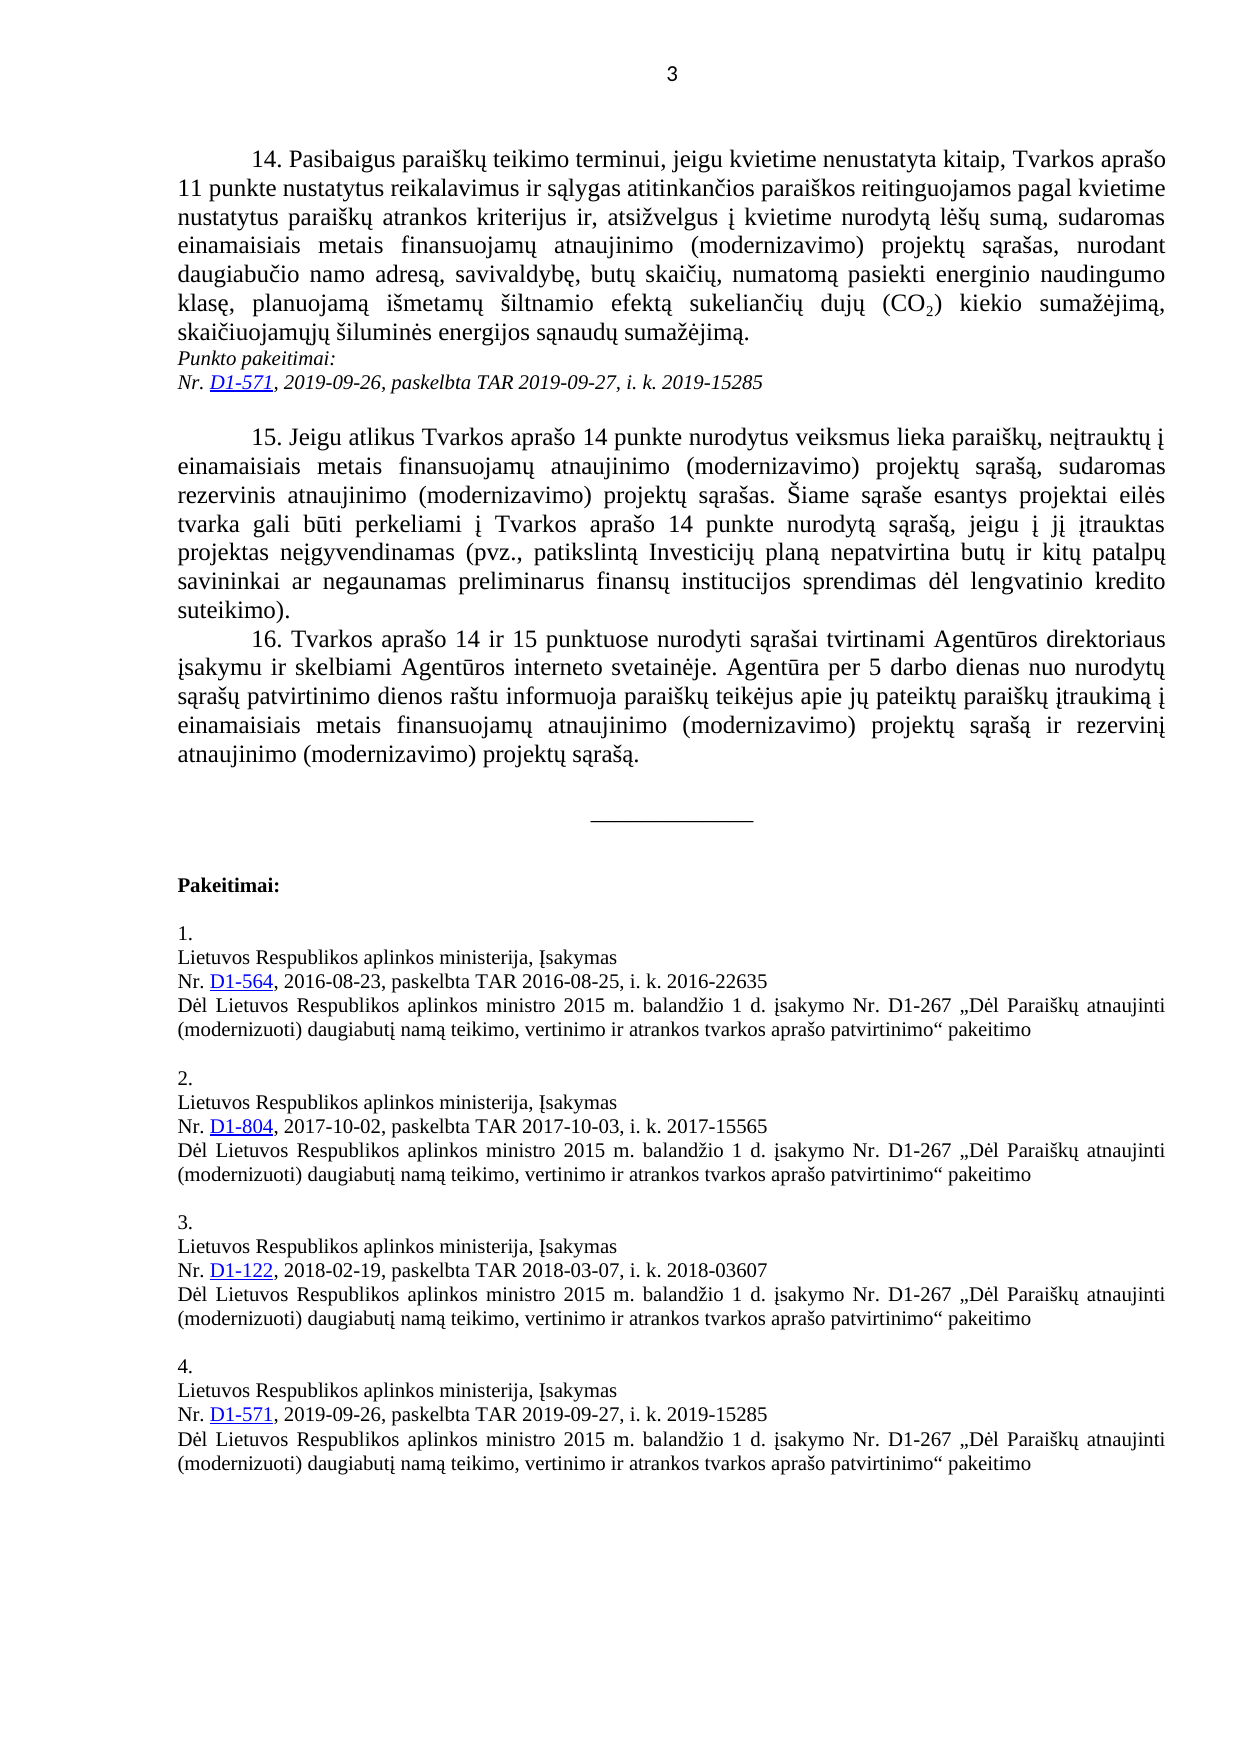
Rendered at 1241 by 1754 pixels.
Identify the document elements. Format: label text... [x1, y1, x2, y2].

text Dėl Lietuvos Respublikos aplinkos ministro 2015 m. balandžio 1 d. įsakymo Nr. D1-267 „Dėl Paraiškų atnaujinti (modernizuoti) daugiabutį namą teikimo, vertinimo ir atrankos tvarkos aprašo patvirtinimo“ pakeitimo [177, 993, 1166, 1041]
text Lietuvos Respublikos aplinkos ministerija, Įsakymas [177, 1089, 1166, 1114]
text 4. [177, 1354, 1166, 1378]
text Pakeitimai: [177, 873, 1166, 897]
text Nr. D1-571, 2019-09-26, paskelbta TAR 2019-09-27, i. k. 2019-15285 [177, 1402, 1166, 1426]
text 2. [177, 1066, 1166, 1089]
text _____________ [177, 796, 1166, 825]
text Lietuvos Respublikos aplinkos ministerija, Įsakymas [177, 1234, 1166, 1258]
text 16. Tvarkos aprašo 14 ir 15 punktuose nurodyti sąrašai tvirtinami Agentūros direktoriaus įsakymu ir skelbiami Agentūros interneto svetainėje. Agentūra per 5 darbo dienas nuo nurodytų sąrašų patvirtinimo dienos raštu informuoja paraiškų teikėjus apie jų pateiktų paraiškų įtraukimą į einamaisiais metais finansuojamų atnaujinimo (modernizavimo) projektų sąrašą ir rezervinį atnaujinimo (modernizavimo) projektų sąrašą. [177, 624, 1166, 767]
text Lietuvos Respublikos aplinkos ministerija, Įsakymas [177, 945, 1166, 969]
text Dėl Lietuvos Respublikos aplinkos ministro 2015 m. balandžio 1 d. įsakymo Nr. D1-267 „Dėl Paraiškų atnaujinti (modernizuoti) daugiabutį namą teikimo, vertinimo ir atrankos tvarkos aprašo patvirtinimo“ pakeitimo [177, 1138, 1166, 1186]
text Nr. D1-804, 2017-10-02, paskelbta TAR 2017-10-03, i. k. 2017-15565 [177, 1114, 1166, 1138]
text Dėl Lietuvos Respublikos aplinkos ministro 2015 m. balandžio 1 d. įsakymo Nr. D1-267 „Dėl Paraiškų atnaujinti (modernizuoti) daugiabutį namą teikimo, vertinimo ir atrankos tvarkos aprašo patvirtinimo“ pakeitimo [177, 1282, 1166, 1330]
text 3. [177, 1210, 1166, 1234]
text Lietuvos Respublikos aplinkos ministerija, Įsakymas [177, 1378, 1166, 1402]
text 14. Pasibaigus paraiškų teikimo terminui, jeigu kvietime nenustatyta kitaip, Tvarkos aprašo 11 punkte nustatytus reikalavimus ir sąlygas atitinkančios paraiškos reitinguojamos pagal kvietime nustatytus paraiškų atrankos kriterijus ir, atsižvelgus į kvietime nurodytą lėšų sumą, sudaromas einamaisiais metais finansuojamų atnaujinimo (modernizavimo) projektų sąrašas, nurodant daugiabučio namo adresą, savivaldybę, butų skaičių, numatomą pasiekti energinio naudingumo klasę, planuojamą išmetamų šiltnamio efektą sukeliančių dujų (CO₂) kiekio sumažėjimą, skaičiuojamųjų šiluminės energijos sąnaudų sumažėjimą. [177, 144, 1166, 346]
text 1. [177, 921, 1166, 945]
text Nr. D1-122, 2018-02-19, paskelbta TAR 2018-03-07, i. k. 2018-03607 [177, 1258, 1166, 1282]
text Nr. D1-564, 2016-08-23, paskelbta TAR 2016-08-25, i. k. 2016-22635 [177, 969, 1166, 993]
text Dėl Lietuvos Respublikos aplinkos ministro 2015 m. balandžio 1 d. įsakymo Nr. D1-267 „Dėl Paraiškų atnaujinti (modernizuoti) daugiabutį namą teikimo, vertinimo ir atrankos tvarkos aprašo patvirtinimo“ pakeitimo [177, 1426, 1166, 1474]
text Punkto pakeitimai: [177, 346, 1166, 369]
text Nr. D1-571, 2019-09-26, paskelbta TAR 2019-09-27, i. k. 2019-15285 [177, 369, 1166, 394]
text 15. Jeigu atlikus Tvarkos aprašo 14 punkte nurodytus veiksmus lieka paraiškų, neįtrauktų į einamaisiais metais finansuojamų atnaujinimo (modernizavimo) projektų sąrašą, sudaromas rezervinis atnaujinimo (modernizavimo) projektų sąrašas. Šiame sąraše esantys projektai eilės tvarka gali būti perkeliami į Tvarkos aprašo 14 punkte nurodytą sąrašą, jeigu į jį įtrauktas projektas neįgyvendinamas (pvz., patikslintą Investicijų planą nepatvirtina butų ir kitų patalpų savininkai ar negaunamas preliminarus finansų institucijos sprendimas dėl lengvatinio kredito suteikimo). [177, 422, 1166, 624]
